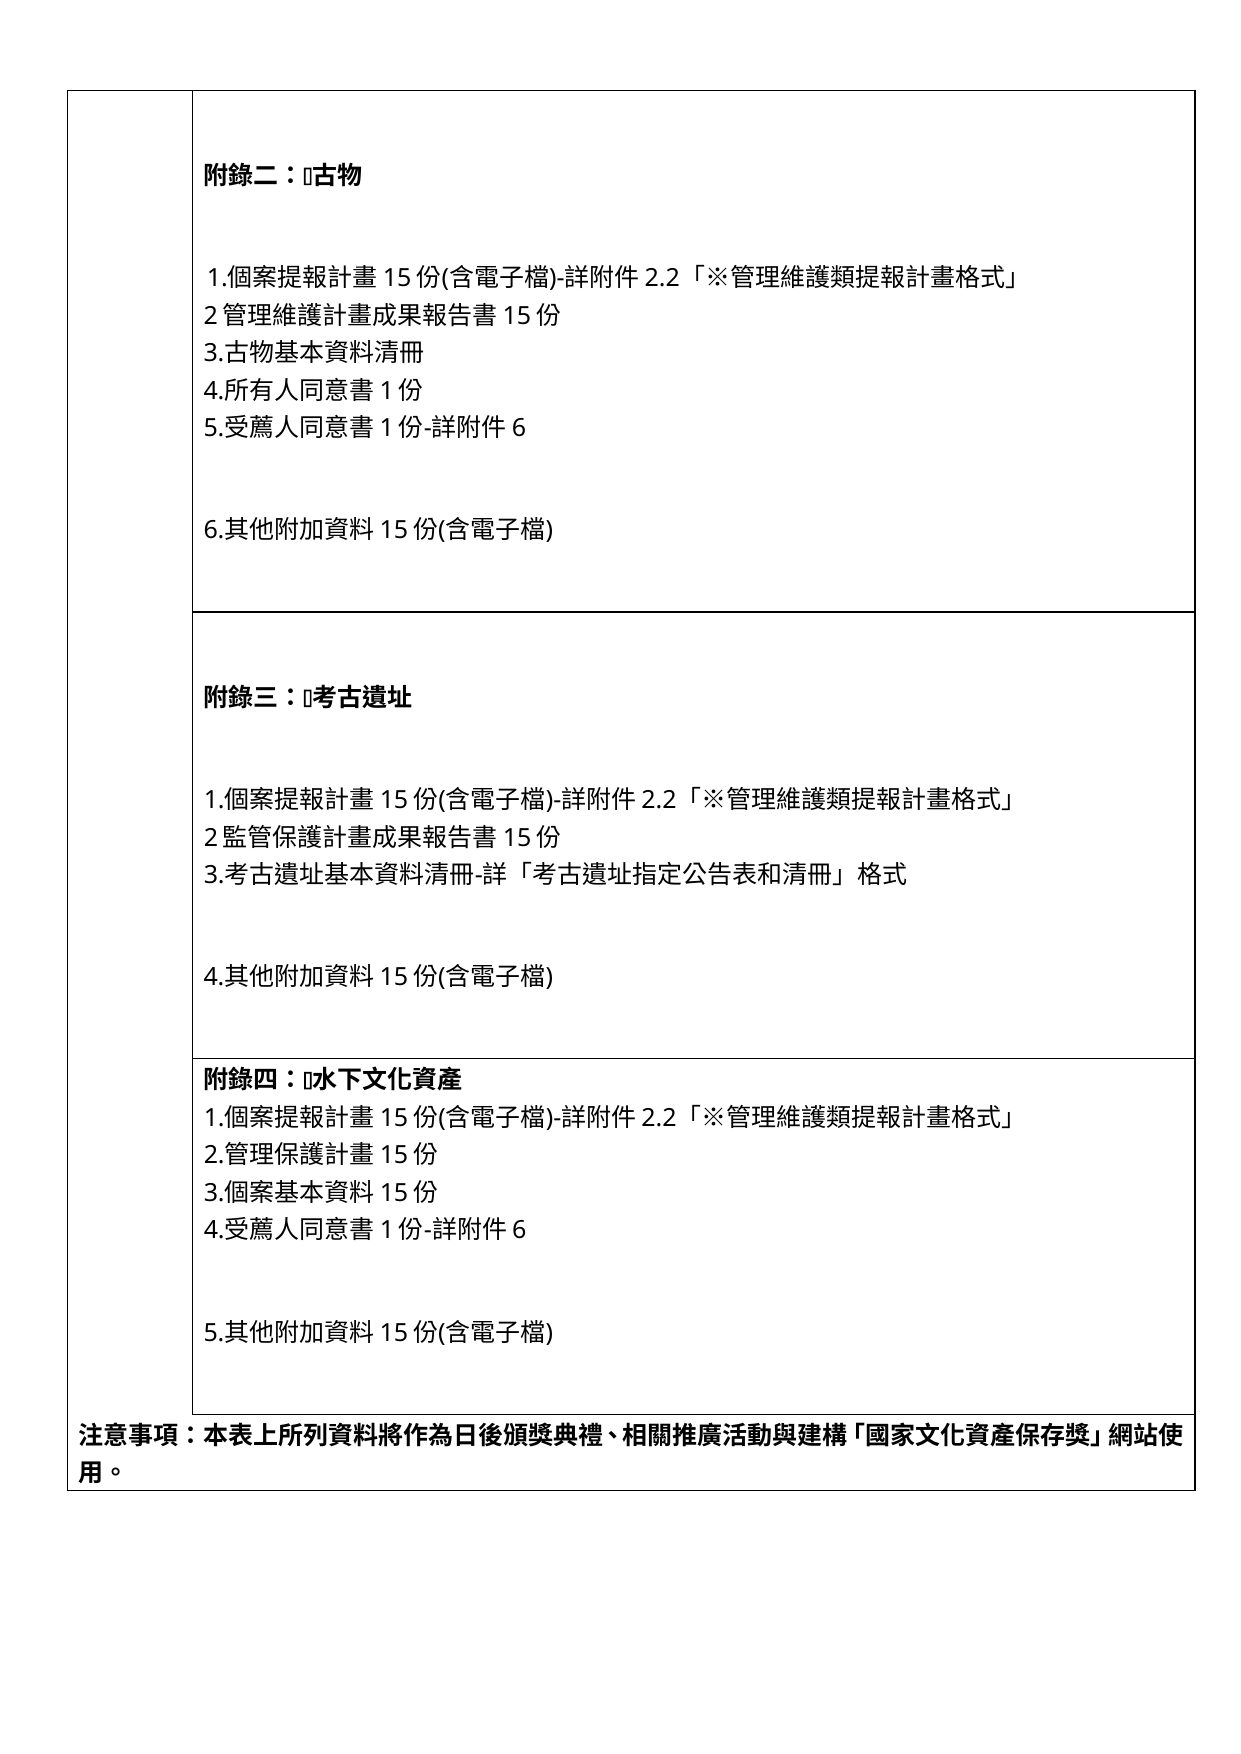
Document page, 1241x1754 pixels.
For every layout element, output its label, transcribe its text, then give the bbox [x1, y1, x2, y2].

table_cell 附錄二：古物 1.個案提報計畫15份(含電子檔)-詳附件2.2「※管理維護類提報計畫格式」 2管理維護計畫成果報告書15份 3.古物基本資料清冊 4.所有人同意書1份 5.受薦人同意書1份-詳附件6 6.其他附加資料15份(含電子檔) [193, 91, 1194, 611]
table_cell 注意事項：本表上所列資料將作為日後頒獎典禮、相關推廣活動與建構「國家文化資產保存獎」網站使用。 [68, 1414, 1194, 1489]
table_cell 附錄三：考古遺址 1.個案提報計畫15份(含電子檔)-詳附件2.2「※管理維護類提報計畫格式」 2監管保護計畫成果報告書15份 3.考古遺址基本資料清冊-詳「考古遺址指定公告表和清冊」格式 4.其他附加資料15份(含電子檔) [193, 613, 1194, 1058]
table_cell 附錄四：水下文化資產 1.個案提報計畫15份(含電子檔)-詳附件2.2「※管理維護類提報計畫格式」 2.管理保護計畫15份 3.個案基本資料15份 4.受薦人同意書1份-詳附件6 5.其他附加資料15份(含電子檔) [193, 1059, 1194, 1413]
table_cell [68, 91, 192, 1413]
